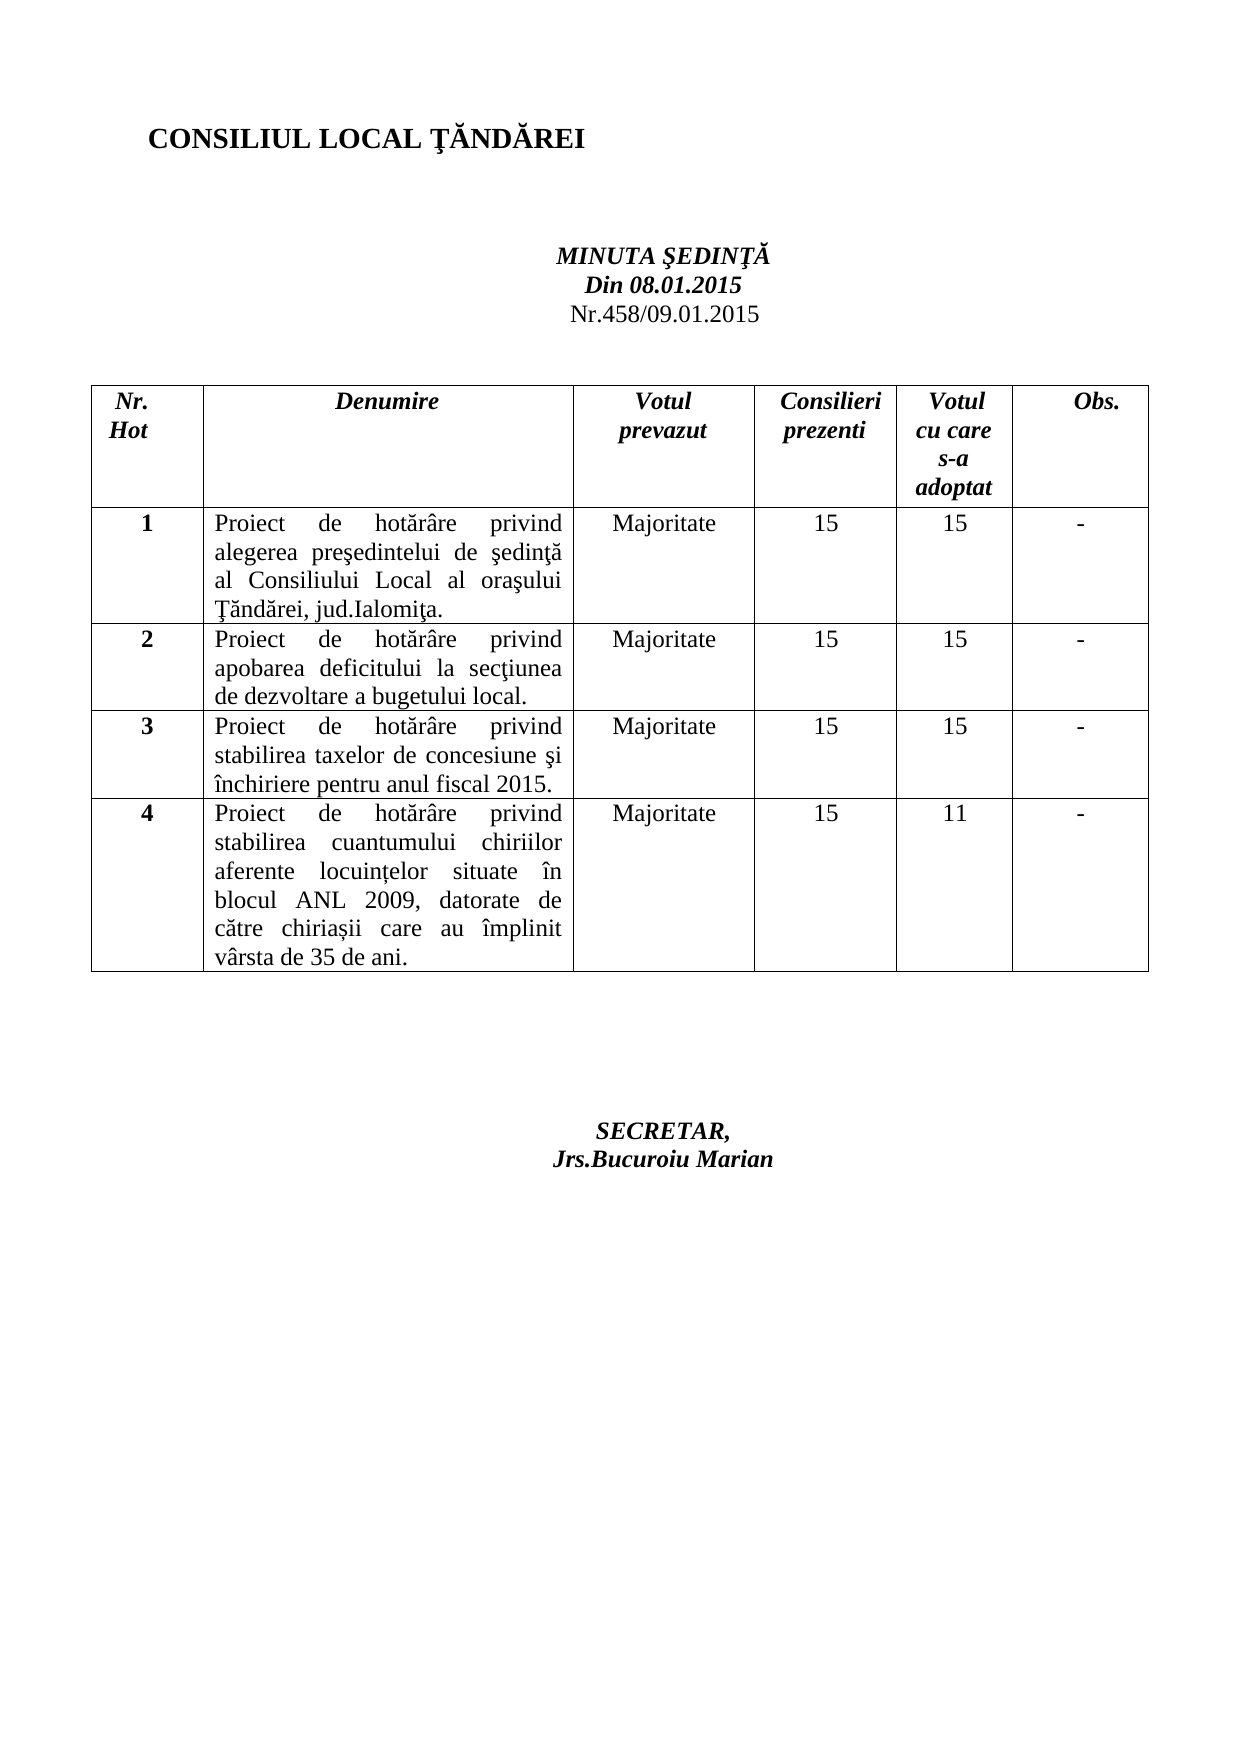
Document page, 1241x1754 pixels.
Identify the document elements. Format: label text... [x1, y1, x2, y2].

table_header Nr. Hot [92, 386, 203, 507]
table_cell 11 [897, 799, 1012, 971]
table_cell - [1013, 711, 1148, 797]
table_cell 15 [755, 799, 896, 971]
table_header Votul cu care s-a adoptat [897, 386, 1012, 507]
table_cell Majoritate [574, 799, 754, 971]
table_cell 15 [755, 508, 896, 623]
table_cell 15 [755, 624, 896, 710]
table_cell - [1013, 624, 1148, 710]
table_cell Proiect de hotărâre privind apobarea deficitului la secţiunea de dezvoltare a bugetului local. [204, 624, 573, 710]
table_cell 15 [755, 711, 896, 797]
subtitle CONSILIUL LOCAL ŢĂNDĂREI [148, 121, 1181, 155]
table_cell - [1013, 508, 1148, 623]
table_cell 3 [92, 711, 203, 797]
table_header Consilieri prezenti [755, 386, 896, 507]
table_cell Proiect de hotărâre privind alegerea preşedintelui de şedinţă al Consiliului Local al oraşului Ţăndărei, jud.Ialomiţa. [204, 508, 573, 623]
text SECRETAR, [148, 1116, 1181, 1144]
text Nr.458/09.01.2015 [148, 299, 1181, 327]
table_cell 15 [897, 508, 1012, 623]
table_cell 15 [897, 624, 1012, 710]
table_header Votul prevazut [574, 386, 754, 507]
text Jrs.Bucuroiu Marian [148, 1144, 1181, 1173]
table_cell Proiect de hotărâre privind stabilirea cuantumului chiriilor aferente locuințelor situate în blocul ANL 2009, datorate de către chiriașii care au împlinit vârsta de 35 de ani. [204, 799, 573, 971]
table_header Denumire [204, 386, 573, 507]
table_cell Majoritate [574, 624, 754, 710]
table_cell Majoritate [574, 508, 754, 623]
table_cell 15 [897, 711, 1012, 797]
subtitle MINUTA ŞEDINŢĂ [148, 241, 1181, 270]
table_cell 4 [92, 799, 203, 971]
table_header Obs. [1013, 386, 1148, 507]
table_cell 1 [92, 508, 203, 623]
table_cell Proiect de hotărâre privind stabilirea taxelor de concesiune şi închiriere pentru anul fiscal 2015. [204, 711, 573, 797]
subtitle Din 08.01.2015 [148, 270, 1181, 299]
table_cell Majoritate [574, 711, 754, 797]
table_cell 2 [92, 624, 203, 710]
table_cell - [1013, 799, 1148, 971]
